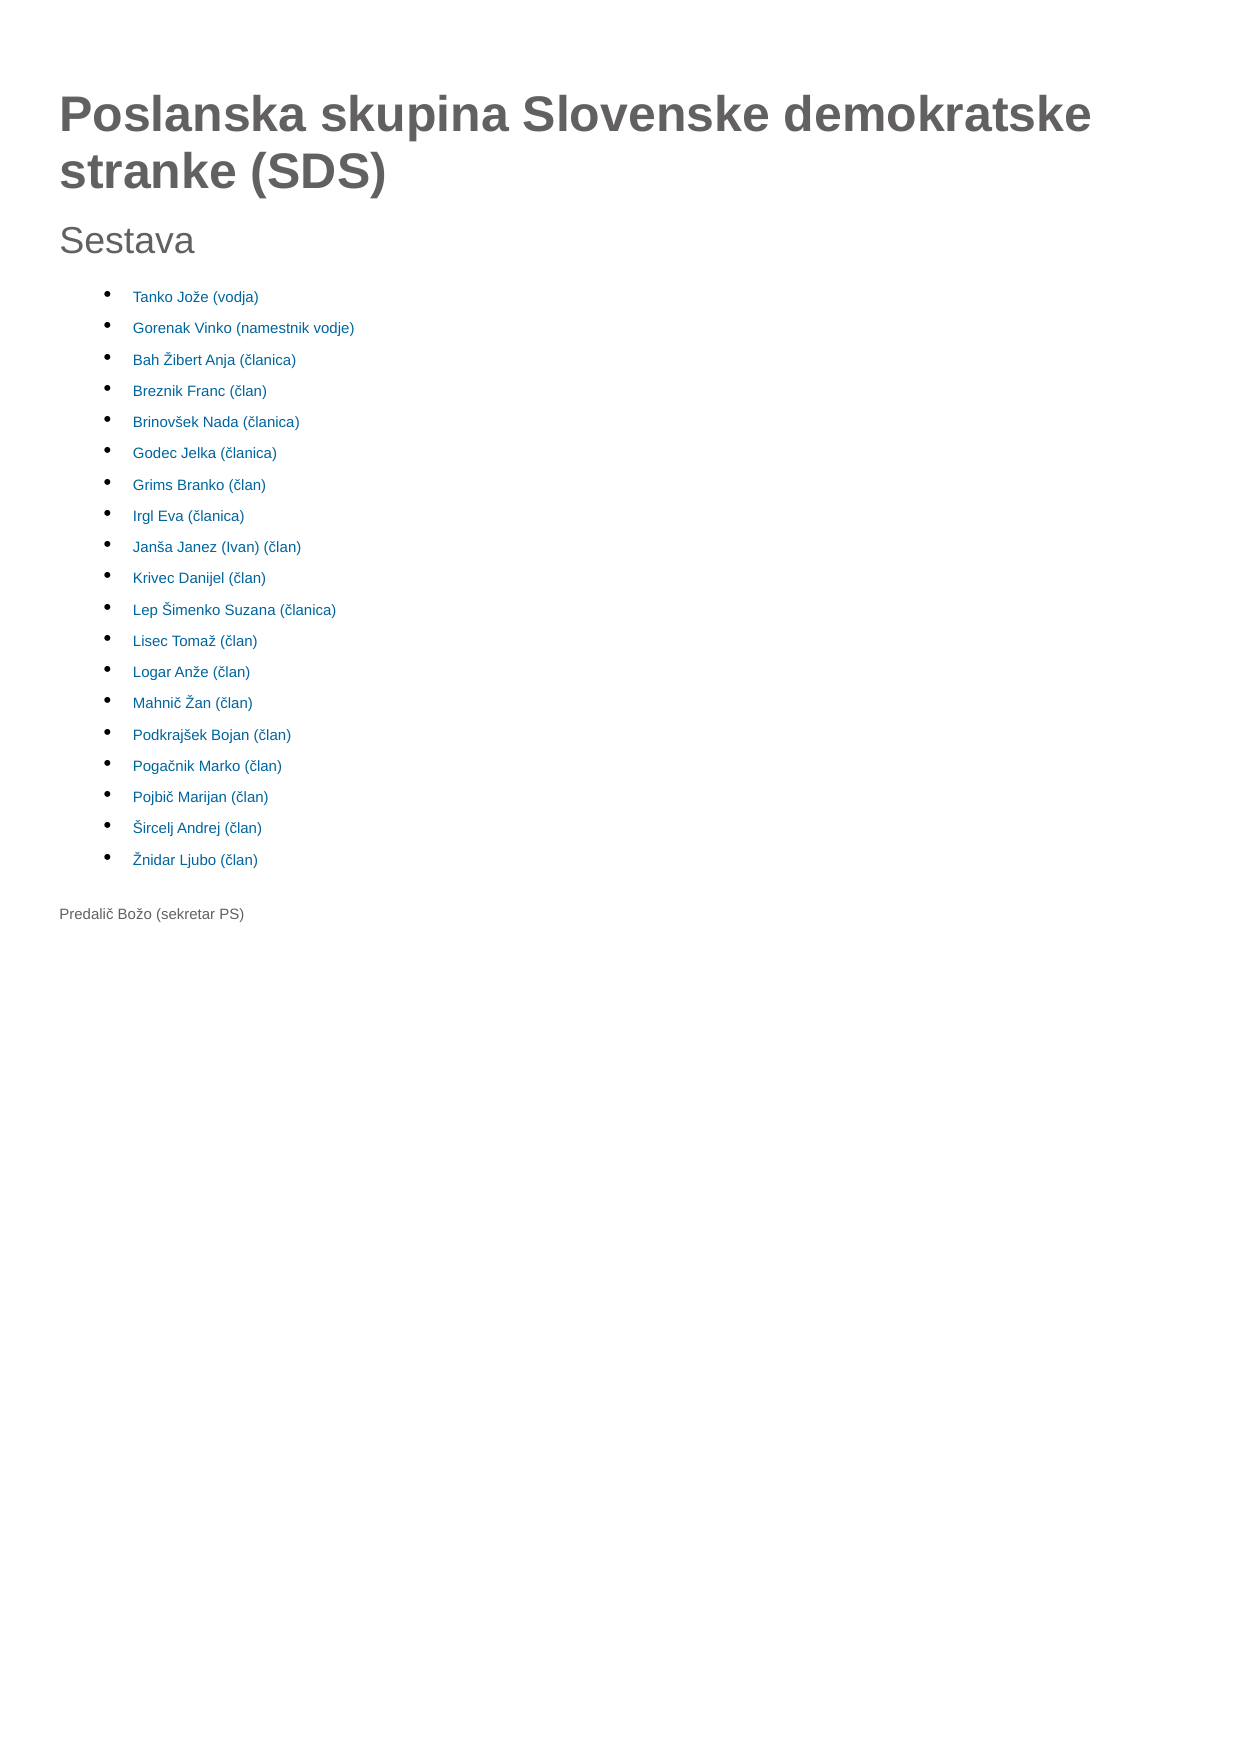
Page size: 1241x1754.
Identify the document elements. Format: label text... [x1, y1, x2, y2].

list Pojbič Marijan (član) [103, 787, 1181, 807]
list Tanko Jože (vodja) [103, 287, 1181, 307]
list Žnidar Ljubo (član) [103, 849, 1181, 870]
list Šircelj Andrej (član) [103, 818, 1181, 839]
list Podkrajšek Bojan (član) [103, 724, 1181, 745]
text Predalič Božo (sekretar PS) [59, 895, 1181, 926]
list Mahnič Žan (član) [103, 693, 1181, 714]
subtitle Sestava [59, 218, 1181, 261]
list Bah Žibert Anja (članica) [103, 349, 1181, 370]
list Krivec Danijel (član) [103, 568, 1181, 589]
list Grims Branko (član) [103, 474, 1181, 495]
list Gorenak Vinko (namestnik vodje) [103, 318, 1181, 339]
list Pogačnik Marko (član) [103, 755, 1181, 776]
list Godec Jelka (članica) [103, 443, 1181, 464]
list Lisec Tomaž (član) [103, 630, 1181, 651]
list Logar Anže (član) [103, 662, 1181, 682]
list Lep Šimenko Suzana (članica) [103, 599, 1181, 620]
list Janša Janez (Ivan) (član) [103, 537, 1181, 557]
list Brinovšek Nada (članica) [103, 412, 1181, 432]
subtitle Poslanska skupina Slovenske demokratske stranke (SDS) [59, 84, 1181, 199]
list Breznik Franc (član) [103, 380, 1181, 401]
list Irgl Eva (članica) [103, 505, 1181, 526]
